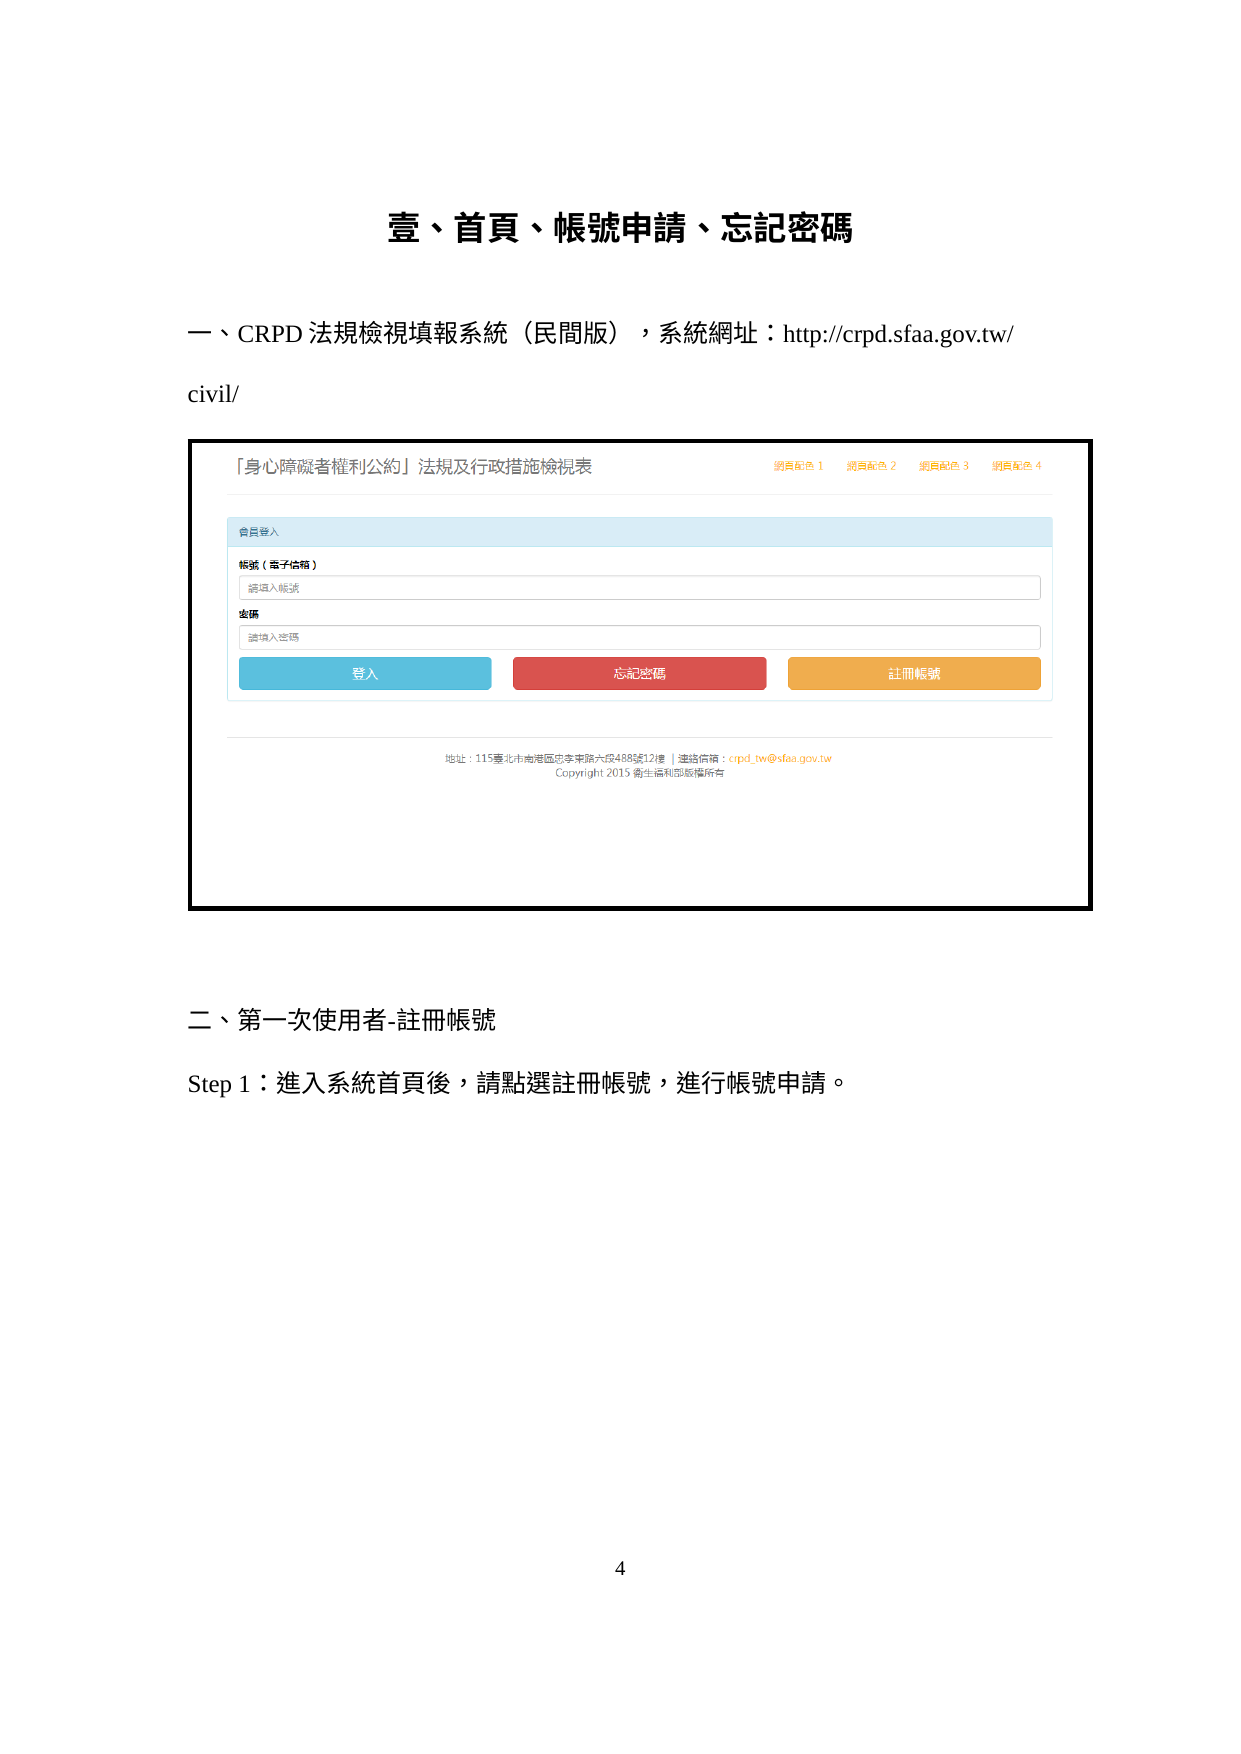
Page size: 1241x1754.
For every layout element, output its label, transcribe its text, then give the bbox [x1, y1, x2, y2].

text 二、第一次使用者-註冊帳號 [187, 977, 1053, 1039]
text Step 1：進入系統首頁後，請點選註冊帳號，進行帳號申請。 [187, 1039, 1053, 1102]
subtitle 壹、首頁、帳號申請、忘記密碼 [187, 184, 1053, 247]
text 一、CRPD法規檢視填報系統（民間版），系統網址：http://crpd.sfaa.gov.tw/civil/ [187, 289, 1053, 414]
